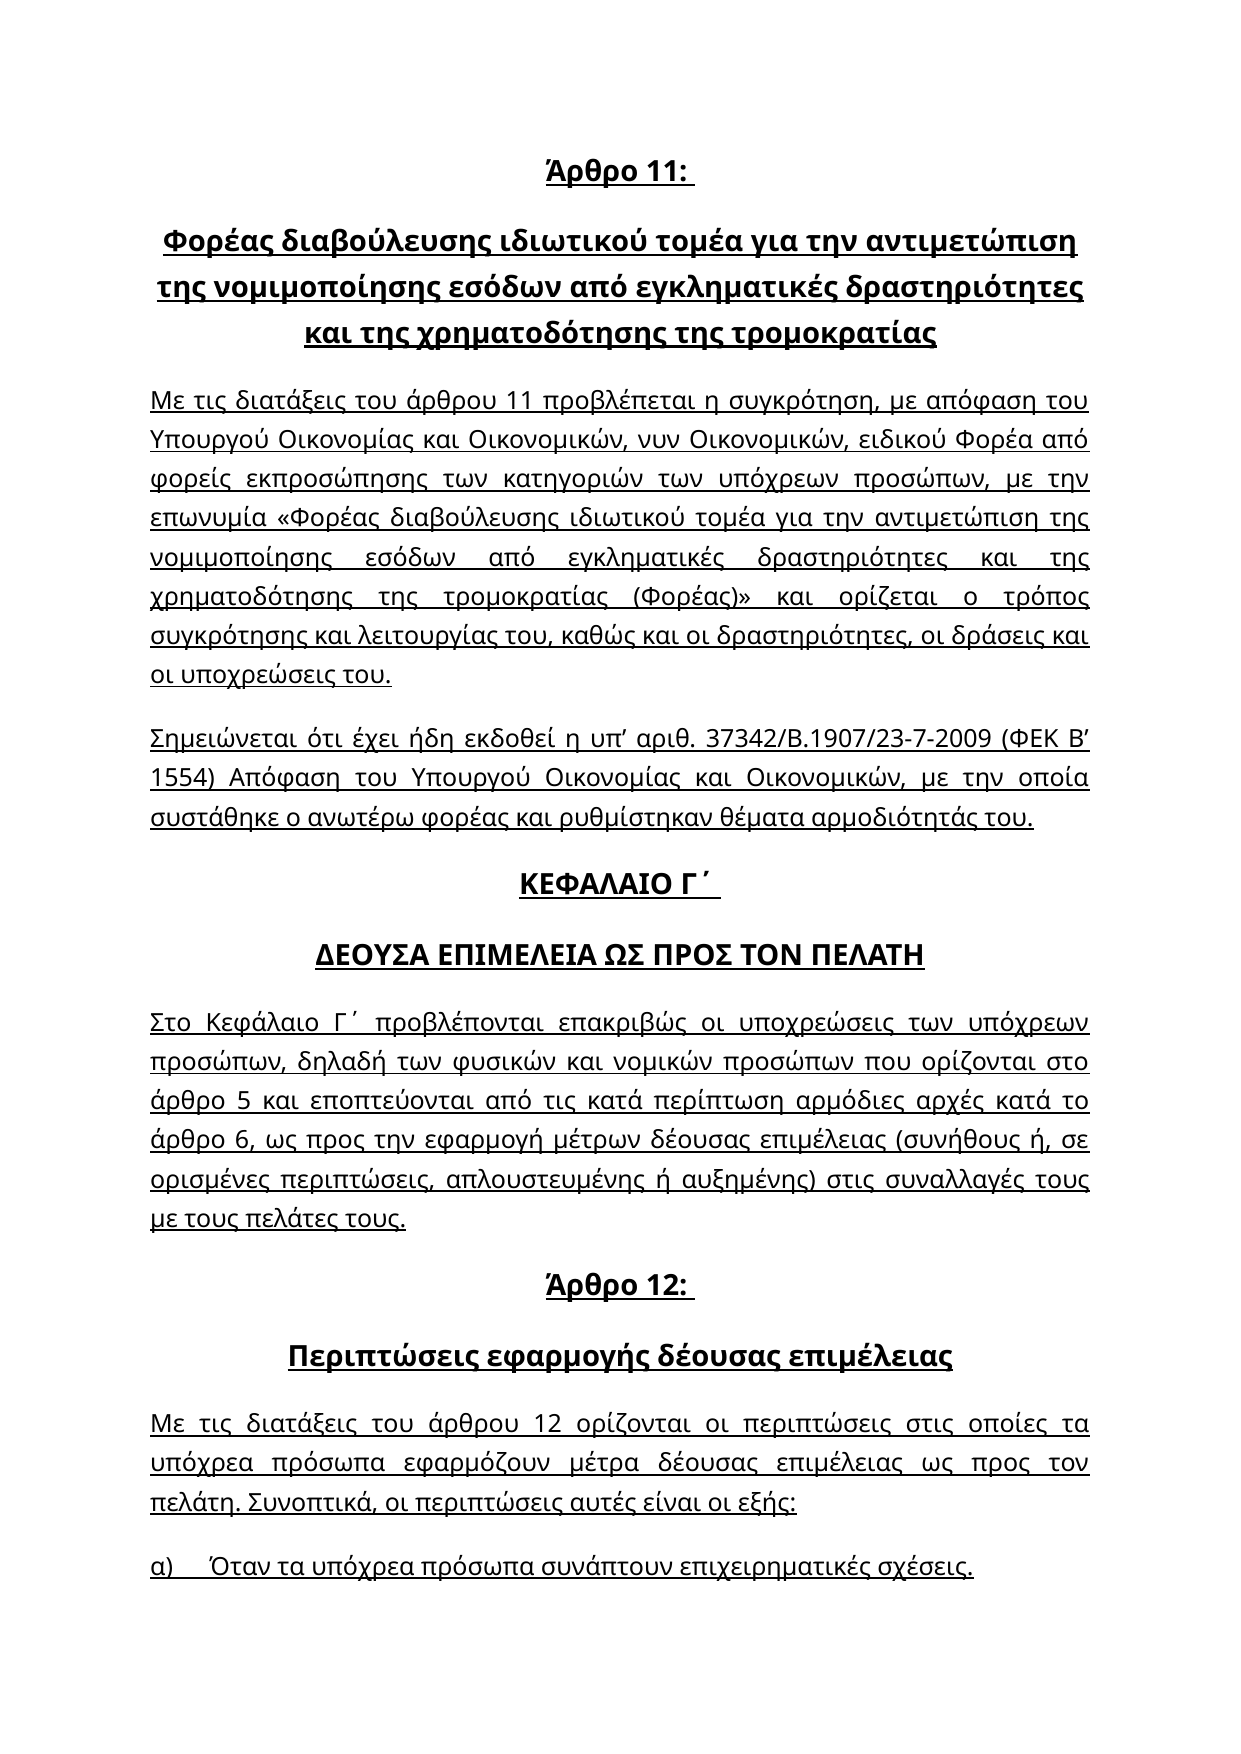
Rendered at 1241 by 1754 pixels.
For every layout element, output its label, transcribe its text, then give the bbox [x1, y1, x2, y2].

text χρηματοδότησης της τρομοκρατίας (Φορέας)» και ορίζεται ο τρόπος [150, 570, 1090, 607]
text άρθρο 5 και εποπτεύονται από τις κατά περίπτωση αρμόδιες αρχές κατά το [150, 1074, 1090, 1112]
text νομιμοποίησης εσόδων από εγκληματικές δραστηριότητες και της [150, 531, 1090, 568]
text Με τις διατάξεις του άρθρου 11 προβλέπεται η συγκρότηση, με απόφαση του Υπουργού Οικονομίας και Οικονομικών, νυν Οικονομικών, ειδικού Φορέα από [150, 382, 1090, 451]
text ορισμένες περιπτώσεις, απλουστευμένης ή αυξημένης) στις συναλλαγές τους [150, 1153, 1090, 1190]
subtitle Άρθρο 12: [150, 1264, 1090, 1304]
text 1554) Απόφαση του Υπουργού Οικονομίας και Οικονομικών, με την οποία [150, 752, 1090, 789]
text προσώπων, δηλαδή των φυσικών και νομικών προσώπων που ορίζονται στο [150, 1035, 1090, 1073]
list α) Όταν τα υπόχρεα πρόσωπα συνάπτουν επιχειρηματικές σχέσεις. [150, 1548, 1090, 1582]
text Στο Κεφάλαιο Γ΄ προβλέπονται επακριβώς οι υποχρεώσεις των υπόχρεων [150, 1004, 1090, 1033]
text Με τις διατάξεις του άρθρου 12 ορίζονται οι περιπτώσεις στις οποίες τα [150, 1406, 1090, 1435]
text Σημειώνεται ότι έχει ήδη εκδοθεί η υπ’ αριθ. 37342/Β.1907/23-7-2009 (ΦΕΚ Β’ [150, 721, 1090, 750]
text άρθρο 6, ως προς την εφαρμογή μέτρων δέουσας επιμέλειας (συνήθους ή, σε [150, 1114, 1090, 1151]
text πελάτη. Συνοπτικά, οι περιπτώσεις αυτές είναι οι εξής: [150, 1476, 1090, 1518]
subtitle Φορέας διαβούλευσης ιδιωτικού τομέα για την αντιμετώπιση της νομιμοποίησης εσόδων από εγκληματικές δραστηριότητες και της χρηματοδότησης της τρομοκρατίας [150, 221, 1090, 352]
subtitle ΚΕΦΑΛΑΙΟ Γ΄ [150, 863, 1090, 903]
text συγκρότησης και λειτουργίας του, καθώς και οι δραστηριότητες, οι δράσεις και [150, 609, 1090, 646]
subtitle Άρθρο 11: [150, 150, 1090, 190]
text συστάθηκε ο ανωτέρω φορέας και ρυθμίστηκαν θέματα αρμοδιότητάς του. [150, 791, 1090, 833]
subtitle Περιπτώσεις εφαρμογής δέουσας επιμέλειας [150, 1335, 1090, 1375]
subtitle ΔΕΟΥΣΑ ΕΠΙΜΕΛΕΙΑ ΩΣ ΠΡΟΣ ΤΟΝ ΠΕΛΑΤΗ [150, 934, 1090, 974]
text υπόχρεα πρόσωπα εφαρμόζουν μέτρα δέουσας επιμέλειας ως προς τον [150, 1437, 1090, 1474]
text φορείς εκπροσώπησης των κατηγοριών των υπόχρεων προσώπων, με την [150, 452, 1090, 490]
text επωνυμία «Φορέας διαβούλευσης ιδιωτικού τομέα για την αντιμετώπιση της [150, 492, 1090, 529]
text με τους πελάτες τους. [150, 1192, 1090, 1234]
text οι υποχρεώσεις του. [150, 648, 1090, 691]
